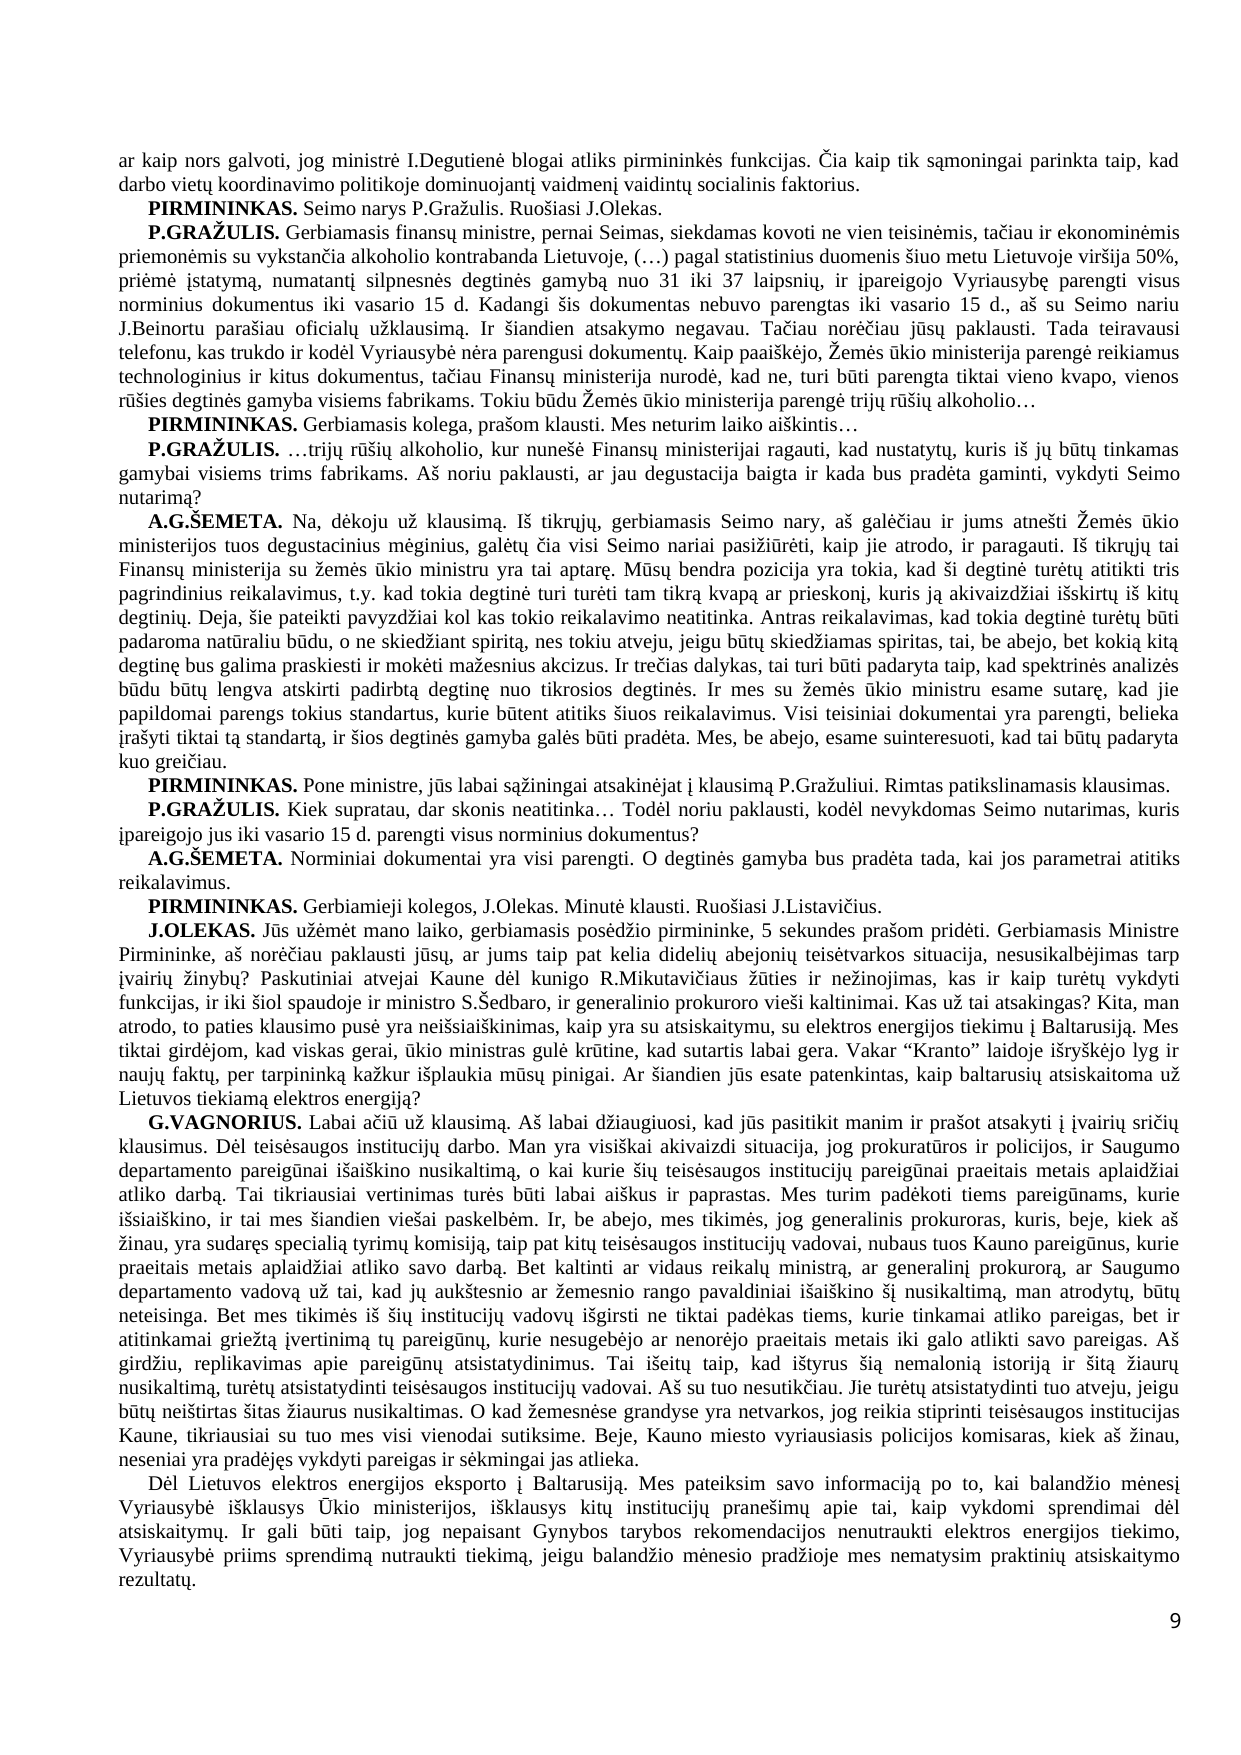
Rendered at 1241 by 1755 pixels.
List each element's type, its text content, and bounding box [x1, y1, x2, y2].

text PIRMININKAS. Seimo narys P.Gražulis. Ruošiasi J.Olekas. [118, 196, 1181, 220]
text PIRMININKAS. Gerbiamieji kolegos, J.Olekas. Minutė klausti. Ruošiasi J.Listavičius. [118, 894, 1181, 918]
text P.GRAŽULIS. Gerbiamasis finansų ministre, pernai Seimas, siekdamas kovoti ne vien teisinėmis, tačiau ir ekonominėmis priemonėmis su vykstančia alkoholio kontrabanda Lietuvoje, (…) pagal statistinius duomenis šiuo metu Lietuvoje viršija 50%, priėmė įstatymą, numatantį silpnesnės degtinės gamybą nuo 31 iki 37 laipsnių, ir įpareigojo Vyriausybę parengti visus norminius dokumentus iki vasario 15 d. Kadangi šis dokumentas nebuvo parengtas iki vasario 15 d., aš su Seimo nariu J.Beinortu parašiau oficialų užklausimą. Ir šiandien atsakymo negavau. Tačiau norėčiau jūsų paklausti. Tada teiravausi telefonu, kas trukdo ir kodėl Vyriausybė nėra parengusi dokumentų. Kaip paaiškėjo, Žemės ūkio ministerija parengė reikiamus technologinius ir kitus dokumentus, tačiau Finansų ministerija nurodė, kad ne, turi būti parengta tiktai vieno kvapo, vienos rūšies degtinės gamyba visiems fabrikams. Tokiu būdu Žemės ūkio ministerija parengė trijų rūšių alkoholio… [118, 220, 1181, 412]
text Dėl Lietuvos elektros energijos eksporto į Baltarusiją. Mes pateiksim savo informaciją po to, kai balandžio mėnesį Vyriausybė išklausys Ūkio ministerijos, išklausys kitų institucijų pranešimų apie tai, kaip vykdomi sprendimai dėl atsiskaitymų. Ir gali būti taip, jog nepaisant Gynybos tarybos rekomendacijos nenutraukti elektros energijos tiekimo, Vyriausybė priims sprendimą nutraukti tiekimą, jeigu balandžio mėnesio pradžioje mes nematysim praktinių atsiskaitymo rezultatų. [118, 1471, 1181, 1591]
text A.G.ŠEMETA. Na, dėkoju už klausimą. Iš tikrųjų, gerbiamasis Seimo nary, aš galėčiau ir jums atnešti Žemės ūkio ministerijos tuos degustacinius mėginius, galėtų čia visi Seimo nariai pasižiūrėti, kaip jie atrodo, ir paragauti. Iš tikrųjų tai Finansų ministerija su žemės ūkio ministru yra tai aptarę. Mūsų bendra pozicija yra tokia, kad ši degtinė turėtų atitikti tris pagrindinius reikalavimus, t.y. kad tokia degtinė turi turėti tam tikrą kvapą ar prieskonį, kuris ją akivaizdžiai išskirtų iš kitų degtinių. Deja, šie pateikti pavyzdžiai kol kas tokio reikalavimo neatitinka. Antras reikalavimas, kad tokia degtinė turėtų būti padaroma natūraliu būdu, o ne skiedžiant spiritą, nes tokiu atveju, jeigu būtų skiedžiamas spiritas, tai, be abejo, bet kokią kitą degtinę bus galima praskiesti ir mokėti mažesnius akcizus. Ir trečias dalykas, tai turi būti padaryta taip, kad spektrinės analizės būdu būtų lengva atskirti padirbtą degtinę nuo tikrosios degtinės. Ir mes su žemės ūkio ministru esame sutarę, kad jie papildomai parengs tokius standartus, kurie būtent atitiks šiuos reikalavimus. Visi teisiniai dokumentai yra parengti, belieka įrašyti tiktai tą standartą, ir šios degtinės gamyba galės būti pradėta. Mes, be abejo, esame suinteresuoti, kad tai būtų padaryta kuo greičiau. [118, 509, 1181, 773]
text PIRMININKAS. Pone ministre, jūs labai sąžiningai atsakinėjat į klausimą P.Gražuliui. Rimtas patikslinamasis klausimas. [118, 773, 1181, 797]
text P.GRAŽULIS. …trijų rūšių alkoholio, kur nunešė Finansų ministerijai ragauti, kad nustatytų, kuris iš jų būtų tinkamas gamybai visiems trims fabrikams. Aš noriu paklausti, ar jau degustacija baigta ir kada bus pradėta gaminti, vykdyti Seimo nutarimą? [118, 436, 1181, 509]
text P.GRAŽULIS. Kiek supratau, dar skonis neatitinka… Todėl noriu paklausti, kodėl nevykdomas Seimo nutarimas, kuris įpareigojo jus iki vasario 15 d. parengti visus norminius dokumentus? [118, 797, 1181, 846]
text G.VAGNORIUS. Labai ačiū už klausimą. Aš labai džiaugiuosi, kad jūs pasitikit manim ir prašot atsakyti į įvairių sričių klausimus. Dėl teisėsaugos institucijų darbo. Man yra visiškai akivaizdi situacija, jog prokuratūros ir policijos, ir Saugumo departamento pareigūnai išaiškino nusikaltimą, o kai kurie šių teisėsaugos institucijų pareigūnai praeitais metais aplaidžiai atliko darbą. Tai tikriausiai vertinimas turės būti labai aiškus ir paprastas. Mes turim padėkoti tiems pareigūnams, kurie išsiaiškino, ir tai mes šiandien viešai paskelbėm. Ir, be abejo, mes tikimės, jog generalinis prokuroras, kuris, beje, kiek aš žinau, yra sudaręs specialią tyrimų komisiją, taip pat kitų teisėsaugos institucijų vadovai, nubaus tuos Kauno pareigūnus, kurie praeitais metais aplaidžiai atliko savo darbą. Bet kaltinti ar vidaus reikalų ministrą, ar generalinį prokurorą, ar Saugumo departamento vadovą už tai, kad jų aukštesnio ar žemesnio rango pavaldiniai išaiškino šį nusikaltimą, man atrodytų, būtų neteisinga. Bet mes tikimės iš šių institucijų vadovų išgirsti ne tiktai padėkas tiems, kurie tinkamai atliko pareigas, bet ir atitinkamai griežtą įvertinimą tų pareigūnų, kurie nesugebėjo ar nenorėjo praeitais metais iki galo atlikti savo pareigas. Aš girdžiu, replikavimas apie pareigūnų atsistatydinimus. Tai išeitų taip, kad ištyrus šią nemalonią istoriją ir šitą žiaurų nusikaltimą, turėtų atsistatydinti teisėsaugos institucijų vadovai. Aš su tuo nesutikčiau. Jie turėtų atsistatydinti tuo atveju, jeigu būtų neištirtas šitas žiaurus nusikaltimas. O kad žemesnėse grandyse yra netvarkos, jog reikia stiprinti teisėsaugos institucijas Kaune, tikriausiai su tuo mes visi vienodai sutiksime. Beje, Kauno miesto vyriausiasis policijos komisaras, kiek aš žinau, neseniai yra pradėjęs vykdyti pareigas ir sėkmingai jas atlieka. [118, 1110, 1181, 1471]
text PIRMININKAS. Gerbiamasis kolega, prašom klausti. Mes neturim laiko aiškintis… [118, 412, 1181, 436]
text ar kaip nors galvoti, jog ministrė I.Degutienė blogai atliks pirmininkės funkcijas. Čia kaip tik sąmoningai parinkta taip, kad darbo vietų koordinavimo politikoje dominuojantį vaidmenį vaidintų socialinis faktorius. [118, 148, 1181, 196]
text J.OLEKAS. Jūs užėmėt mano laiko, gerbiamasis posėdžio pirmininke, 5 sekundes prašom pridėti. Gerbiamasis Ministre Pirmininke, aš norėčiau paklausti jūsų, ar jums taip pat kelia didelių abejonių teisėtvarkos situacija, nesusikalbėjimas tarp įvairių žinybų? Paskutiniai atvejai Kaune dėl kunigo R.Mikutavičiaus žūties ir nežinojimas, kas ir kaip turėtų vykdyti funkcijas, ir iki šiol spaudoje ir ministro S.Šedbaro, ir generalinio prokuroro vieši kaltinimai. Kas už tai atsakingas? Kita, man atrodo, to paties klausimo pusė yra neišsiaiškinimas, kaip yra su atsiskaitymu, su elektros energijos tiekimu į Baltarusiją. Mes tiktai girdėjom, kad viskas gerai, ūkio ministras gulė krūtine, kad sutartis labai gera. Vakar “Kranto” laidoje išryškėjo lyg ir naujų faktų, per tarpininką kažkur išplaukia mūsų pinigai. Ar šiandien jūs esate patenkintas, kaip baltarusių atsiskaitoma už Lietuvos tiekiamą elektros energiją? [118, 918, 1181, 1110]
text A.G.ŠEMETA. Norminiai dokumentai yra visi parengti. O degtinės gamyba bus pradėta tada, kai jos parametrai atitiks reikalavimus. [118, 846, 1181, 894]
